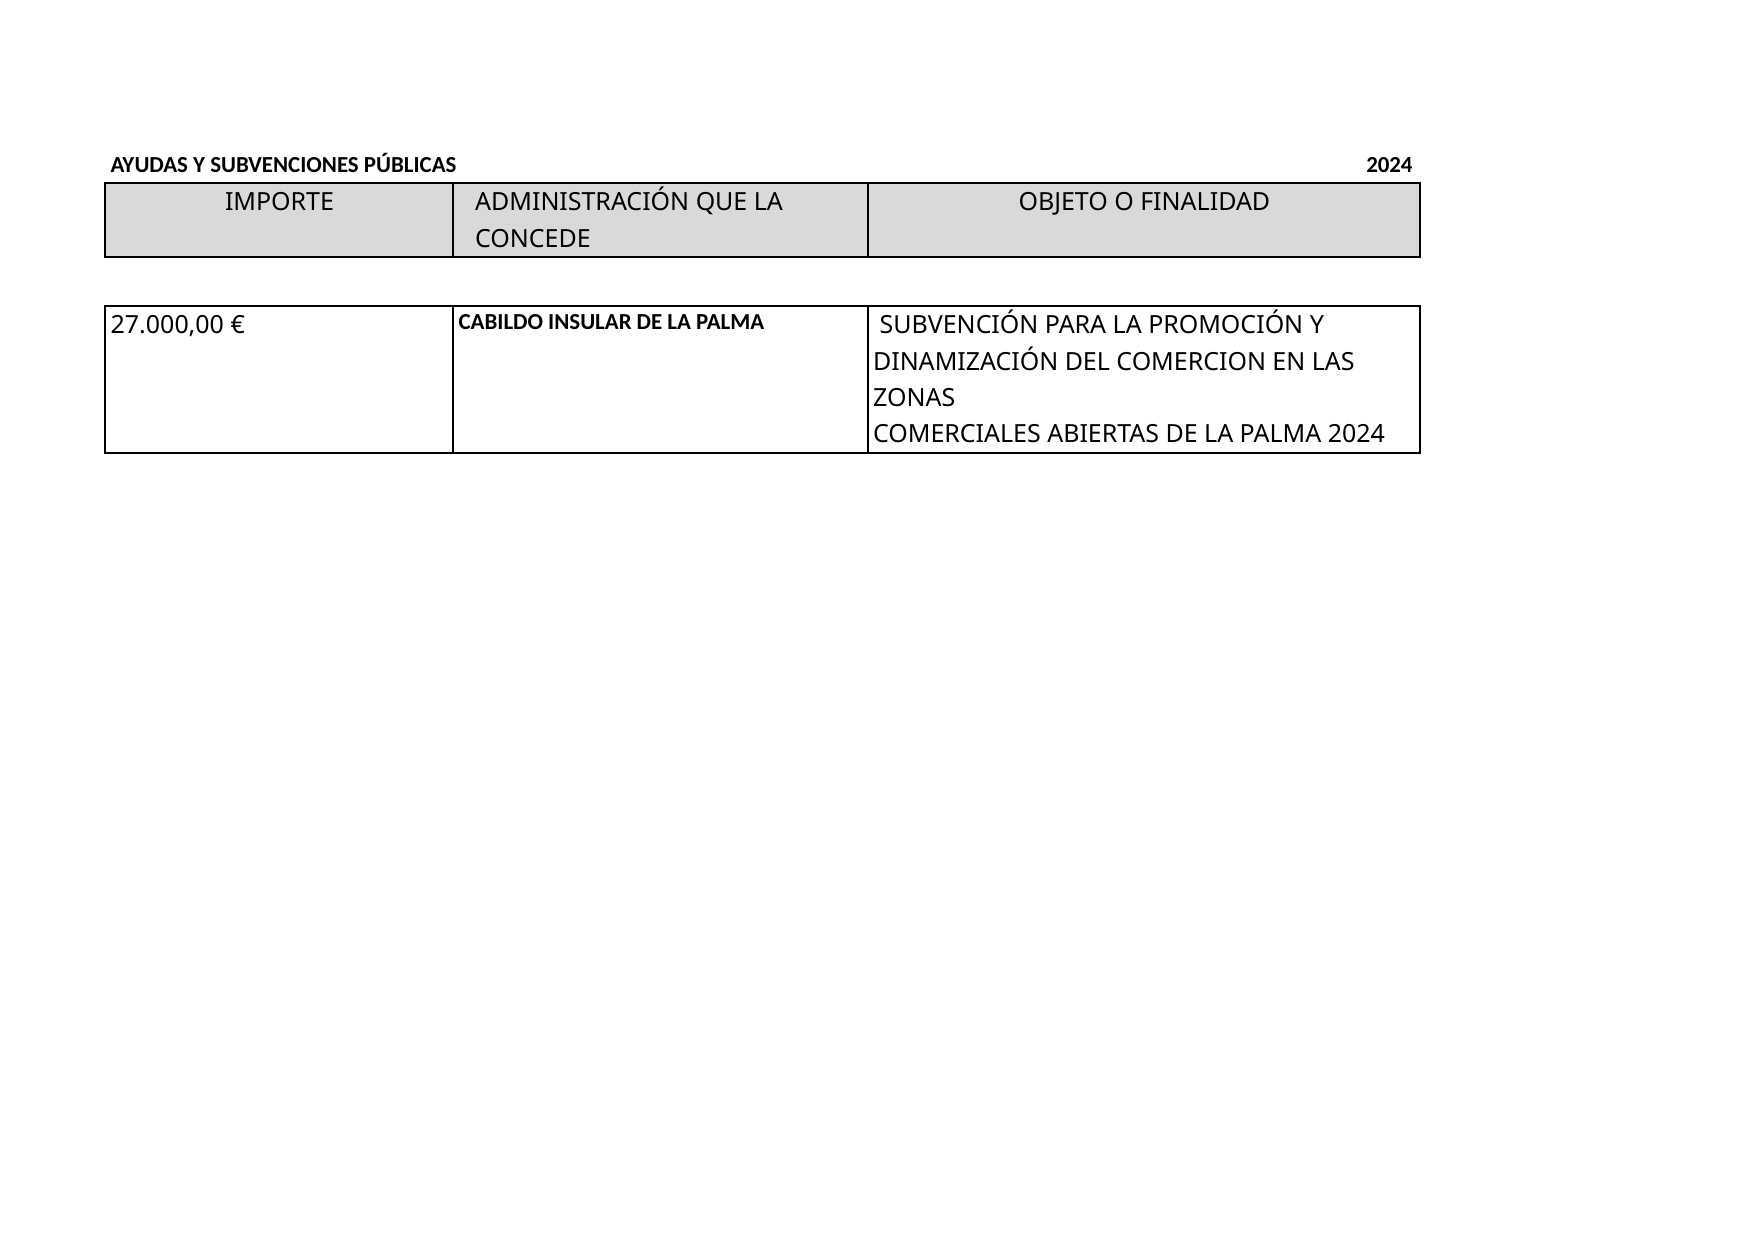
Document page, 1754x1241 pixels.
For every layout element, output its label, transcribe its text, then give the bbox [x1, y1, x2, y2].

table_header OBJETO O FINALIDAD [869, 184, 1419, 256]
table_cell [868, 258, 1420, 305]
table_cell [105, 258, 453, 305]
table_cell CABILDO INSULAR DE LA PALMA [454, 307, 867, 452]
table_cell SUBVENCIÓN PARA LA PROMOCIÓN Y DINAMIZACIÓN DEL COMERCION EN LAS ZONAS COMERCIALES ABIERTAS DE LA PALMA 2024 [869, 307, 1419, 452]
table_cell [453, 258, 868, 305]
text AYUDAS Y SUBVENCIONES PÚBLICAS 2024 [110, 150, 1604, 178]
table_cell 27.000,00 € [106, 307, 452, 452]
table_header IMPORTE [106, 184, 452, 256]
table_header ADMINISTRACIÓN QUE LA CONCEDE [454, 184, 867, 256]
